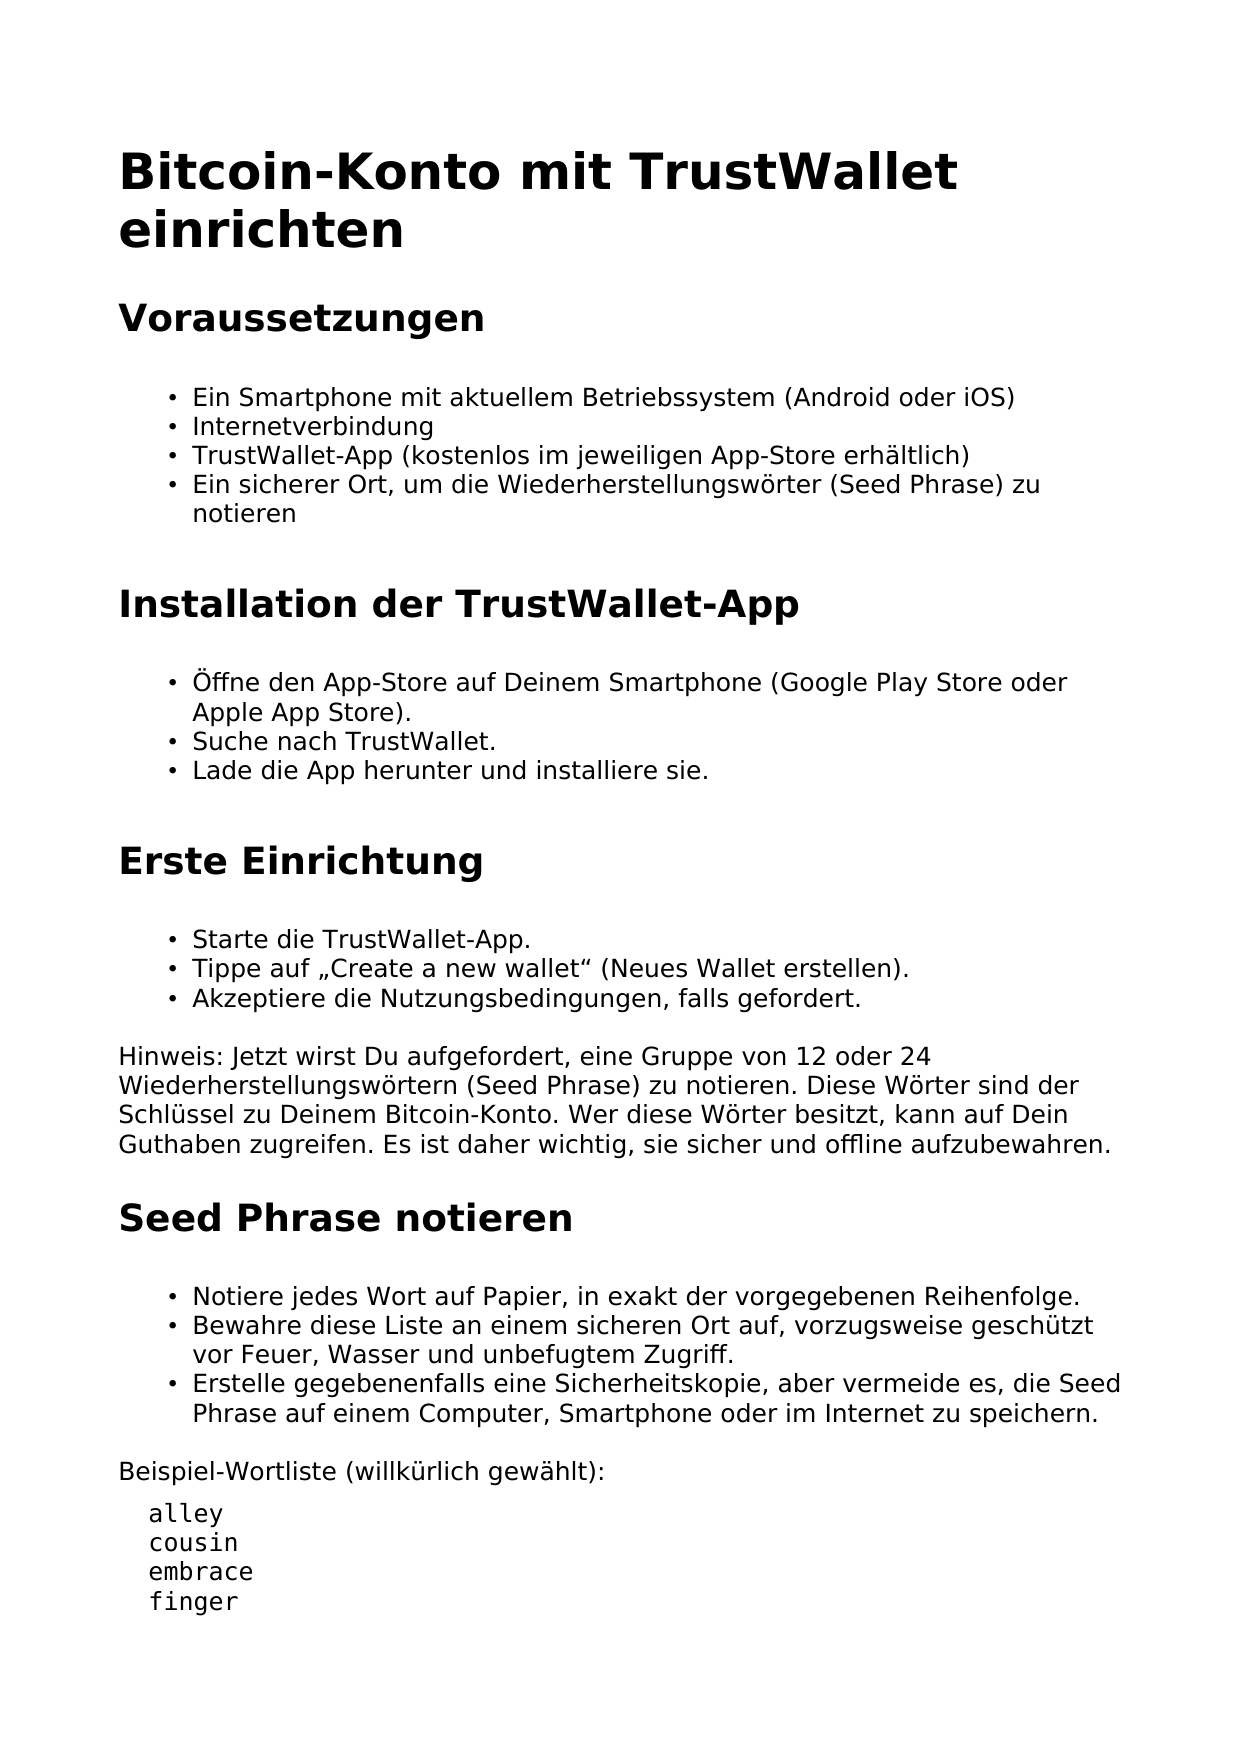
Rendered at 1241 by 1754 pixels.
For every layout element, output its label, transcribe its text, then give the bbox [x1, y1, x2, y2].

list Tippe auf „Create a new wallet“ (Neues Wallet erstellen). [177, 954, 1122, 984]
list Bewahre diese Liste an einem sicheren Ort auf, vorzugsweise geschützt vor Feuer, Wasser und unbefugtem Zugriff. [177, 1311, 1122, 1370]
list TrustWallet-App (kostenlos im jeweiligen App-Store erhältlich) [177, 441, 1122, 470]
list Lade die App herunter und installiere sie. [177, 756, 1122, 785]
list Öffne den App-Store auf Deinem Smartphone (Google Play Store oder Apple App Store). [177, 669, 1122, 727]
subtitle Bitcoin-Konto mit TrustWallet einrichten [118, 143, 1122, 259]
list Internetverbindung [177, 412, 1122, 441]
list Suche nach TrustWallet. [177, 727, 1122, 756]
text alley cousin embrace finger [118, 1499, 1122, 1616]
list Starte die TrustWallet-App. [177, 925, 1122, 954]
list Ein Smartphone mit aktuellem Betriebssystem (Android oder iOS) [177, 383, 1122, 412]
subtitle Installation der TrustWallet-App [118, 583, 1122, 627]
list Erstelle gegebenenfalls eine Sicherheitskopie, aber vermeide es, die Seed Phrase auf einem Computer, Smartphone oder im Internet zu speichern. [177, 1370, 1122, 1428]
subtitle Erste Einrichtung [118, 840, 1122, 883]
list Notiere jedes Wort auf Papier, in exakt der vorgegebenen Reihenfolge. [177, 1282, 1122, 1311]
subtitle Voraussetzungen [118, 297, 1122, 341]
list Akzeptiere die Nutzungsbedingungen, falls gefordert. [177, 984, 1122, 1013]
text Hinweis: Jetzt wirst Du aufgefordert, eine Gruppe von 12 oder 24 Wiederherstellungswörtern (Seed Phrase) zu notieren. Diese Wörter sind der Schlüssel zu Deinem Bitcoin-Konto. Wer diese Wörter besitzt, kann auf Dein Guthaben zugreifen. Es ist daher wichtig, sie sicher und offline aufzubewahren. [118, 1042, 1122, 1159]
text Beispiel-Wortliste (willkürlich gewählt): [118, 1457, 1122, 1487]
subtitle Seed Phrase notieren [118, 1197, 1122, 1240]
list Ein sicherer Ort, um die Wiederherstellungswörter (Seed Phrase) zu notieren [177, 470, 1122, 528]
